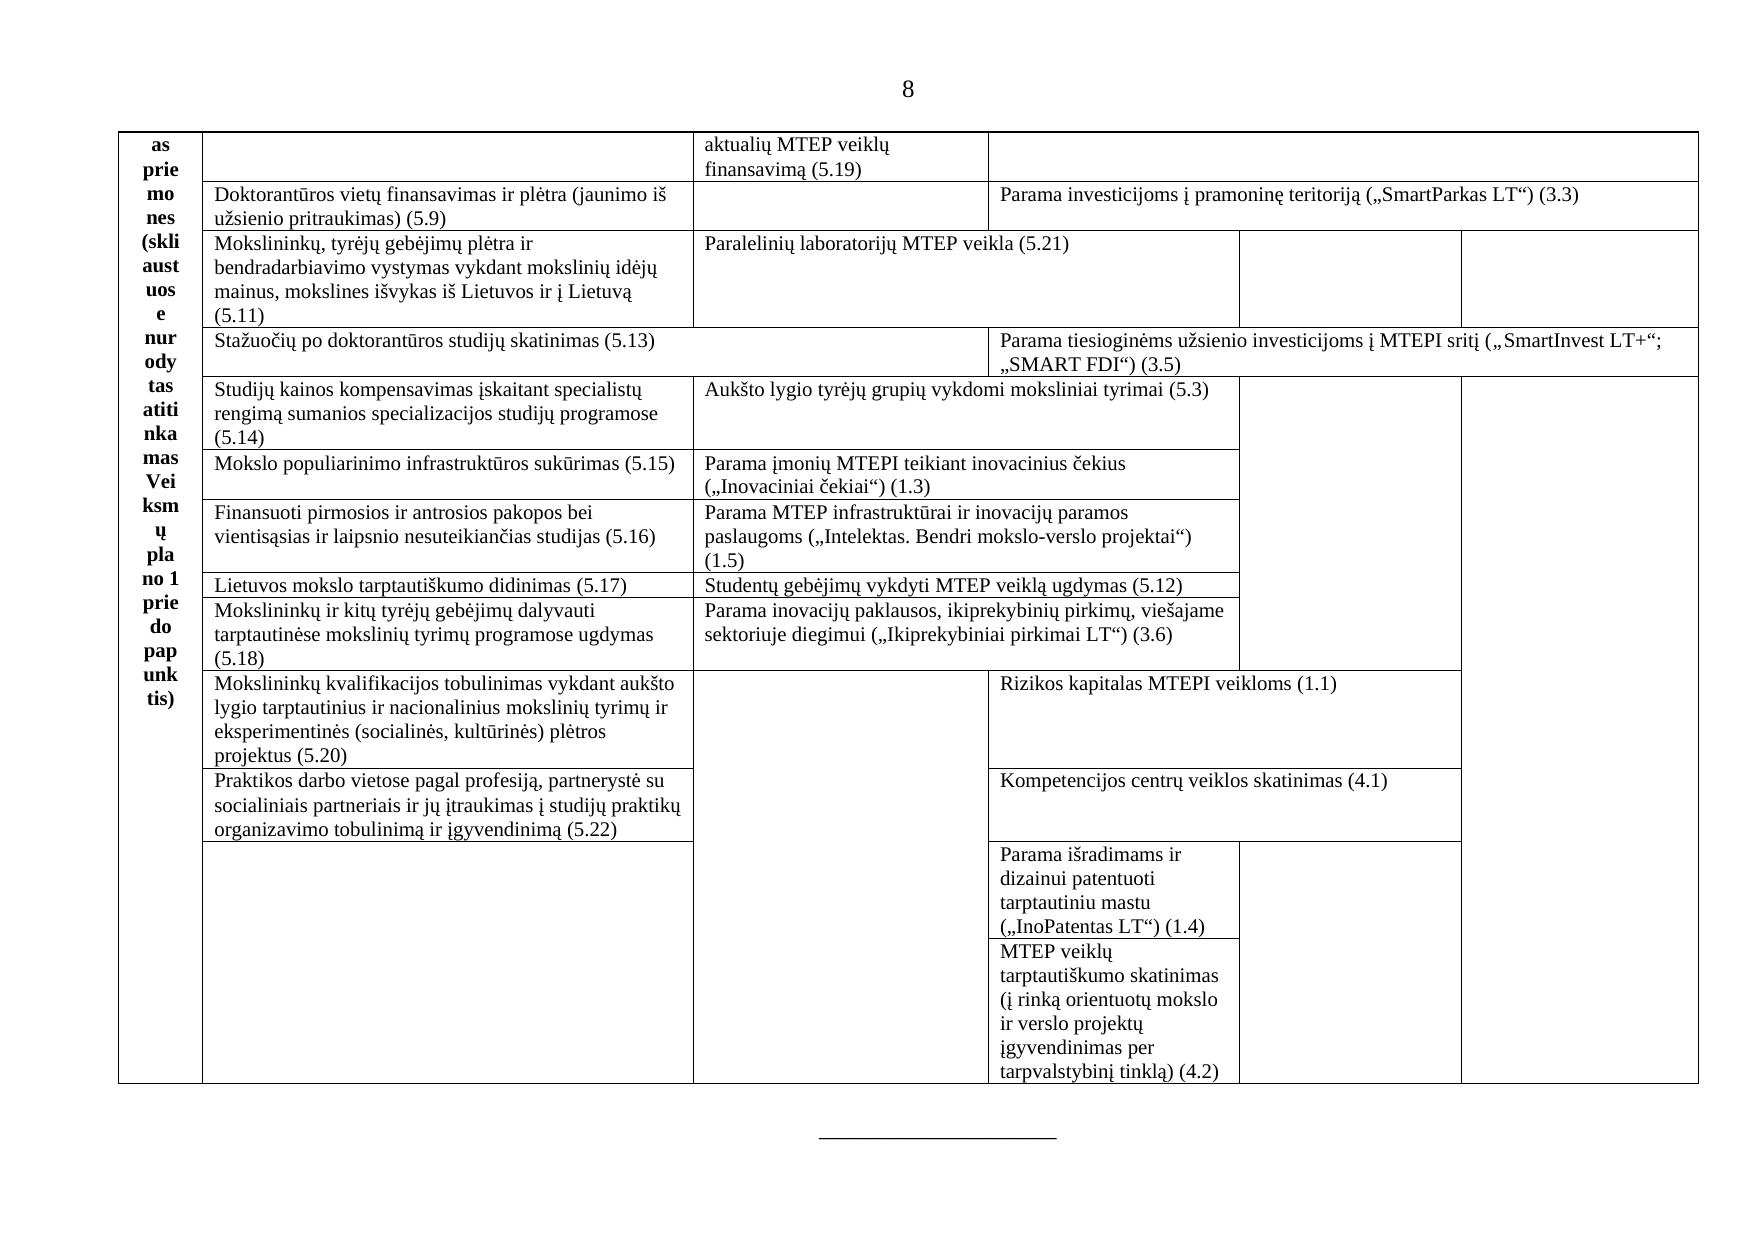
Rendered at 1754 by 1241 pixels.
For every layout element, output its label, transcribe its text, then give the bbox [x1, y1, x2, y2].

table_cell Parama inovacijų paklausos, ikiprekybinių pirkimų, viešajame sektoriuje diegimui („Ikiprekybiniai pirkimai LT“) (3.6) [694, 598, 1239, 670]
table_cell [1240, 842, 1461, 1083]
text ___________________ [118, 1113, 1698, 1142]
table_cell [694, 182, 988, 230]
table_cell [203, 842, 693, 1083]
table_cell Parama tiesioginėms užsienio investicijoms į MTEPI sritį („SmartInvest LT+“; „SMART FDI“) (3.5) [989, 328, 1698, 376]
table_cell Paralelinių laboratorijų MTEP veikla (5.21) [694, 231, 1239, 327]
table_cell [1240, 231, 1461, 327]
table_cell Studentų gebėjimų vykdyti MTEP veiklą ugdymas (5.12) [694, 573, 1239, 597]
table_cell Stažuočių po doktorantūros studijų skatinimas (5.13) [203, 328, 988, 376]
table_cell Mokslo populiarinimo infrastruktūros sukūrimas (5.15) [203, 450, 693, 498]
table_cell Mokslininkų, tyrėjų gebėjimų plėtra ir bendradarbiavimo vystymas vykdant mokslinių idėjų mainus, mokslines išvykas iš Lietuvos ir į Lietuvą (5.11) [203, 231, 693, 327]
table_cell Finansuoti pirmosios ir antrosios pakopos bei vientisąsias ir laipsnio nesuteikiančias studijas (5.16) [203, 500, 693, 572]
table_cell Parama išradimams ir dizainui patentuoti tarptautiniu mastu („InoPatentas LT“) (1.4) [989, 842, 1239, 938]
table_cell Parama investicijoms į pramoninę teritoriją („SmartParkas LT“) (3.3) [989, 182, 1698, 230]
table_cell Mokslininkų ir kitų tyrėjų gebėjimų dalyvauti tarptautinėse mokslinių tyrimų programose ugdymas (5.18) [203, 598, 693, 670]
table_cell Rizikos kapitalas MTEPI veikloms (1.1) [989, 671, 1461, 767]
table_cell Lietuvos mokslo tarptautiškumo didinimas (5.17) [203, 573, 693, 597]
table_cell [1240, 377, 1461, 670]
table_cell [1462, 377, 1698, 1083]
table_cell Kompetencijos centrų veiklos skatinimas (4.1) [989, 769, 1461, 841]
table_cell Mokslininkų kvalifikacijos tobulinimas vykdant aukšto lygio tarptautinius ir nacionalinius mokslinių tyrimų ir eksperimentinės (socialinės, kultūrinės) plėtros projektus (5.20) [203, 671, 693, 767]
table_cell aktualių MTEP veiklų finansavimą (5.19) [694, 133, 988, 181]
table_cell Praktikos darbo vietose pagal profesiją, partnerystė su socialiniais partneriais ir jų įtraukimas į studijų praktikų organizavimo tobulinimą ir įgyvendinimą (5.22) [203, 769, 693, 841]
table_cell Doktorantūros vietų finansavimas ir plėtra (jaunimo iš užsienio pritraukimas) (5.9) [203, 182, 693, 230]
table_cell as priemones (skliaustuose nurodytas atitinkamas Veiksmų plano 1 priedo papunktis) [119, 133, 202, 1083]
table_cell Studijų kainos kompensavimas įskaitant specialistų rengimą sumanios specializacijos studijų programose (5.14) [203, 377, 693, 449]
table_cell [203, 133, 693, 181]
table_cell Aukšto lygio tyrėjų grupių vykdomi moksliniai tyrimai (5.3) [694, 377, 1239, 449]
table_cell [989, 133, 1698, 181]
table_cell [694, 671, 988, 1083]
table_cell Parama įmonių MTEPI teikiant inovacinius čekius („Inovaciniai čekiai“) (1.3) [694, 450, 1239, 498]
table_cell MTEP veiklų tarptautiškumo skatinimas (į rinką orientuotų mokslo ir verslo projektų įgyvendinimas per tarpvalstybinį tinklą) (4.2) [989, 939, 1239, 1083]
table_cell [1462, 231, 1698, 327]
table_cell Parama MTEP infrastruktūrai ir inovacijų paramos paslaugoms („Intelektas. Bendri mokslo-verslo projektai“) (1.5) [694, 500, 1239, 572]
